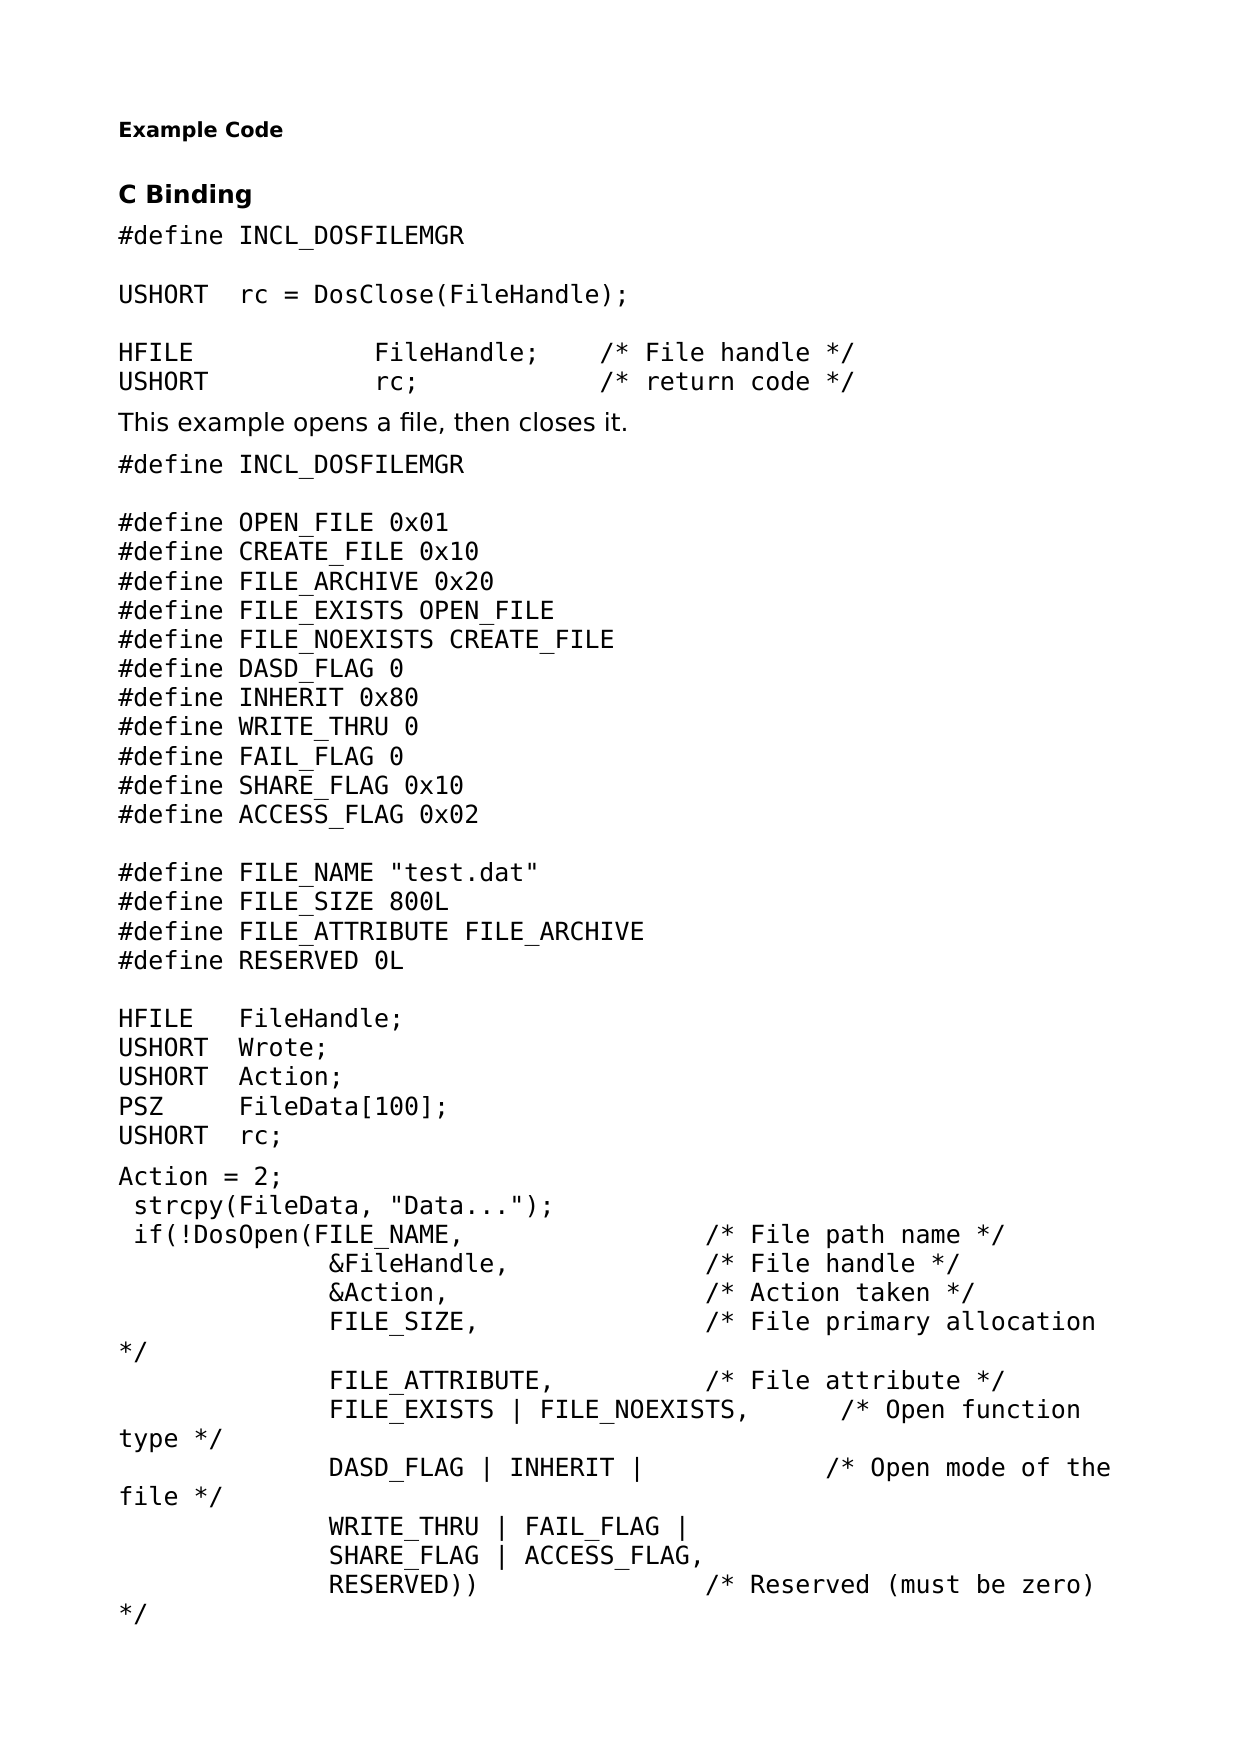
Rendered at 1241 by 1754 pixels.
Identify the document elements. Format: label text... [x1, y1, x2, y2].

text #define INCL_DOSFILEMGR USHORT rc = DosClose(FileHandle); HFILE FileHandle; /* File handle */ USHORT rc; /* return code */ [118, 222, 1122, 397]
subtitle C Binding [118, 180, 1122, 209]
text This example opens a file, then closes it. [118, 408, 1122, 437]
text #define INCL_DOSFILEMGR #define OPEN_FILE 0x01 #define CREATE_FILE 0x10 #define FILE_ARCHIVE 0x20 #define FILE_EXISTS OPEN_FILE #define FILE_NOEXISTS CREATE_FILE #define DASD_FLAG 0 #define INHERIT 0x80 #define WRITE_THRU 0 #define FAIL_FLAG 0 #define SHARE_FLAG 0x10 #define ACCESS_FLAG 0x02 #define FILE_NAME "test.dat" #define FILE_SIZE 800L #define FILE_ATTRIBUTE FILE_ARCHIVE #define RESERVED 0L HFILE FileHandle; USHORT Wrote; USHORT Action; PSZ FileData[100]; USHORT rc; [118, 450, 1122, 1150]
text Action = 2; strcpy(FileData, "Data..."); if(!DosOpen(FILE_NAME, /* File path name */ &FileHandle, /* File handle */ &Action, /* Action taken */ FILE_SIZE, /* File primary allocation */ FILE_ATTRIBUTE, /* File attribute */ FILE_EXISTS | FILE_NOEXISTS, /* Open function type */ DASD_FLAG | INHERIT | /* Open mode of the file */ WRITE_THRU | FAIL_FLAG | SHARE_FLAG | ACCESS_FLAG, RESERVED)) /* Reserved (must be zero) */ [118, 1162, 1122, 1628]
subtitle Example Code [118, 118, 1122, 142]
